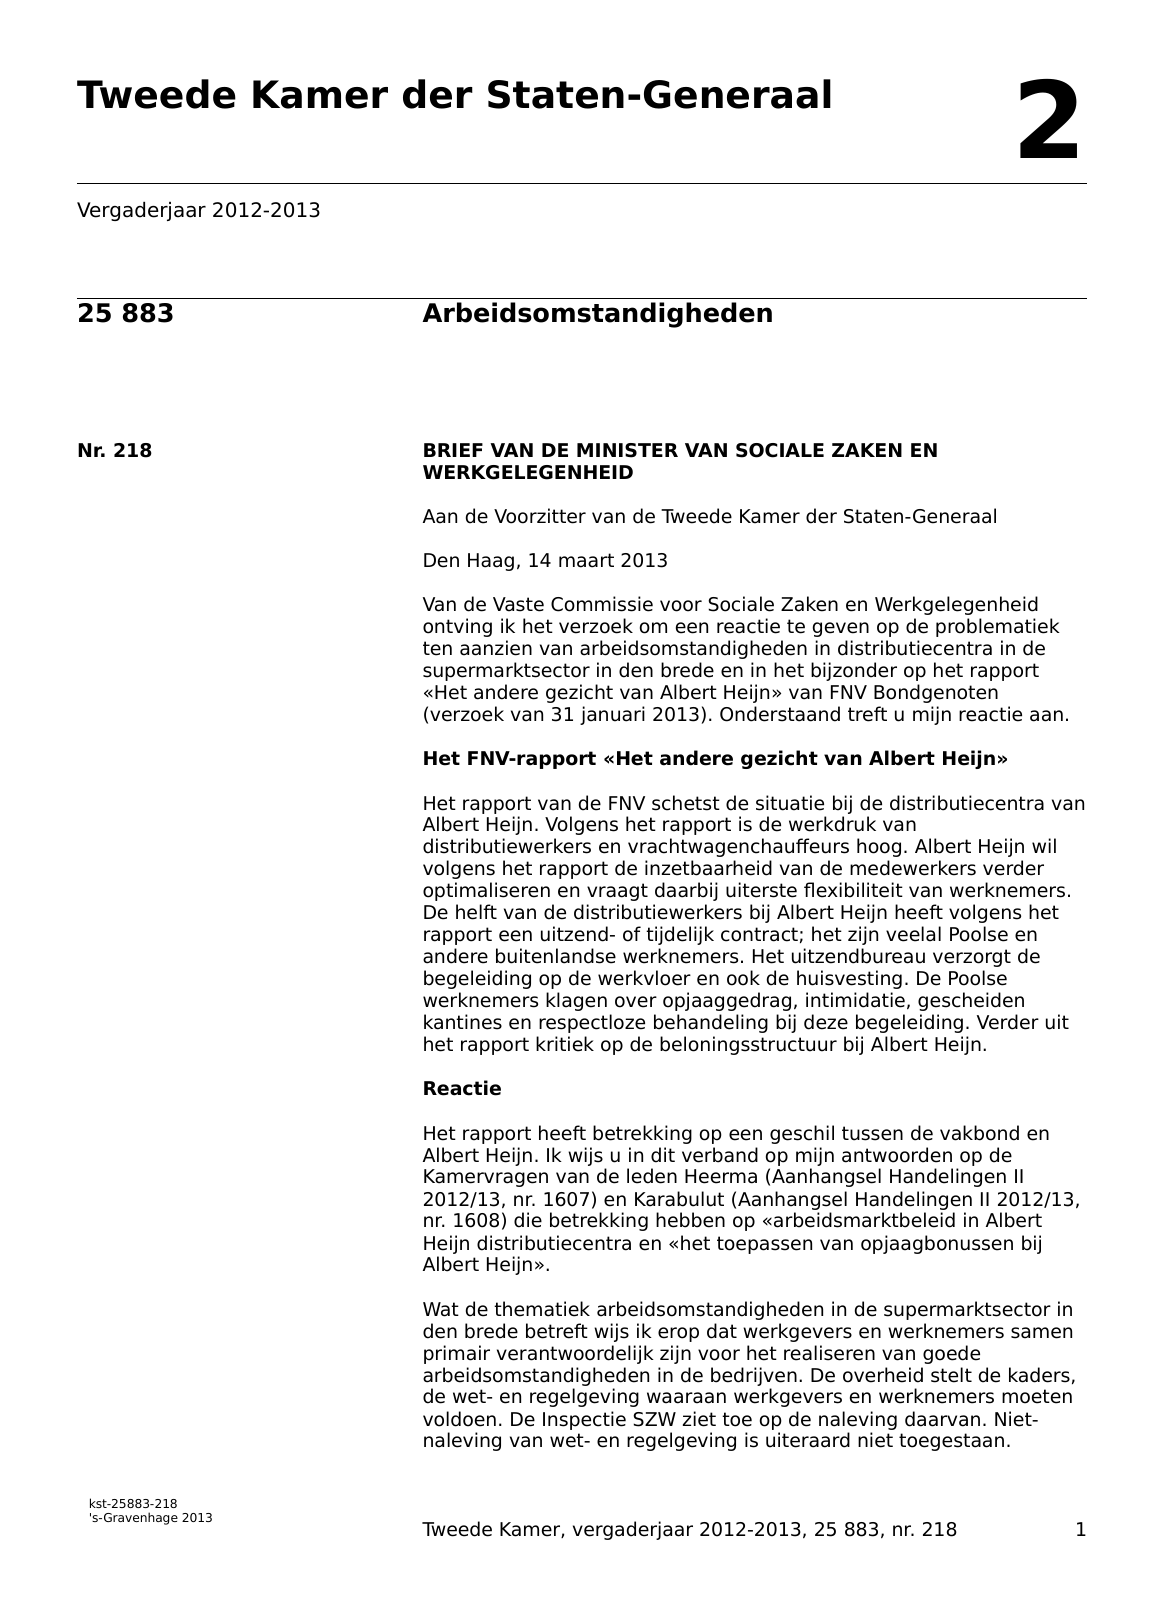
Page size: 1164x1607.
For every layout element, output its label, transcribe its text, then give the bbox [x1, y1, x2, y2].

text Het rapport heeft betrekking op een geschil tussen de vakbond en Albert Heijn. Ik wijs u in dit verband op mijn antwoorden op de Kamervragen van de leden Heerma (Aanhangsel Handelingen II 2012/13, nr. 1607) en Karabulut (Aanhangsel Handelingen II 2012/13, nr. 1608) die betrekking hebben op «arbeidsmarktbeleid in Albert Heijn distributiecentra en «het toepassen van opjaagbonussen bij Albert Heijn». [422, 1122, 1087, 1276]
table_header Tweede Kamer der Staten-Generaal [77, 59, 886, 183]
text Den Haag, 14 maart 2013 [422, 550, 1087, 572]
table_header 2 [886, 59, 1087, 183]
text Het rapport van de FNV schetst de situatie bij de distributiecentra van Albert Heijn. Volgens het rapport is de werkdruk van distributiewerkers en vrachtwagenchauffeurs hoog. Albert Heijn wil volgens het rapport de inzetbaarheid van de medewerkers verder optimaliseren en vraagt daarbij uiterste flexibiliteit van werknemers. De helft van de distributiewerkers bij Albert Heijn heeft volgens het rapport een uitzend- of tijdelijk contract; het zijn veelal Poolse en andere buitenlandse werknemers. Het uitzendbureau verzorgt de begeleiding op de werkvloer en ook de huisvesting. De Poolse werknemers klagen over opjaaggedrag, intimidatie, gescheiden kantines en respectloze behandeling bij deze begeleiding. Verder uit het rapport kritiek op de beloningsstructuur bij Albert Heijn. [422, 792, 1087, 1056]
subtitle Het FNV-rapport «Het andere gezicht van Albert Heijn» [422, 748, 1087, 770]
subtitle Reactie [422, 1078, 1087, 1100]
text 's-Gravenhage 2013 [88, 1511, 323, 1525]
table_cell Vergaderjaar 2012-2013 [77, 184, 1087, 298]
subtitle 25 883 Arbeidsomstandigheden [77, 299, 1087, 329]
text Aan de Voorzitter van de Tweede Kamer der Staten-Generaal [422, 506, 1087, 528]
subtitle Nr. 218 BRIEF VAN DE MINISTER VAN SOCIALE ZAKEN EN WERKGELEGENHEID [77, 440, 1087, 484]
text Wat de thematiek arbeidsomstandigheden in de supermarktsector in den brede betreft wijs ik erop dat werkgevers en werknemers samen primair verantwoordelijk zijn voor het realiseren van goede arbeidsomstandigheden in de bedrijven. De overheid stelt de kaders, de wet- en regelgeving waaraan werkgevers en werknemers moeten voldoen. De Inspectie SZW ziet toe op de naleving daarvan. Niet-naleving van wet- en regelgeving is uiteraard niet toegestaan. [422, 1298, 1087, 1452]
text kst-25883-218 [88, 1497, 323, 1511]
text Van de Vaste Commissie voor Sociale Zaken en Werkgelegenheid ontving ik het verzoek om een reactie te geven op de problematiek ten aanzien van arbeidsomstandigheden in distributiecentra in de supermarktsector in den brede en in het bijzonder op het rapport «Het andere gezicht van Albert Heijn» van FNV Bondgenoten (verzoek van 31 januari 2013). Onderstaand treft u mijn reactie aan. [422, 594, 1087, 726]
